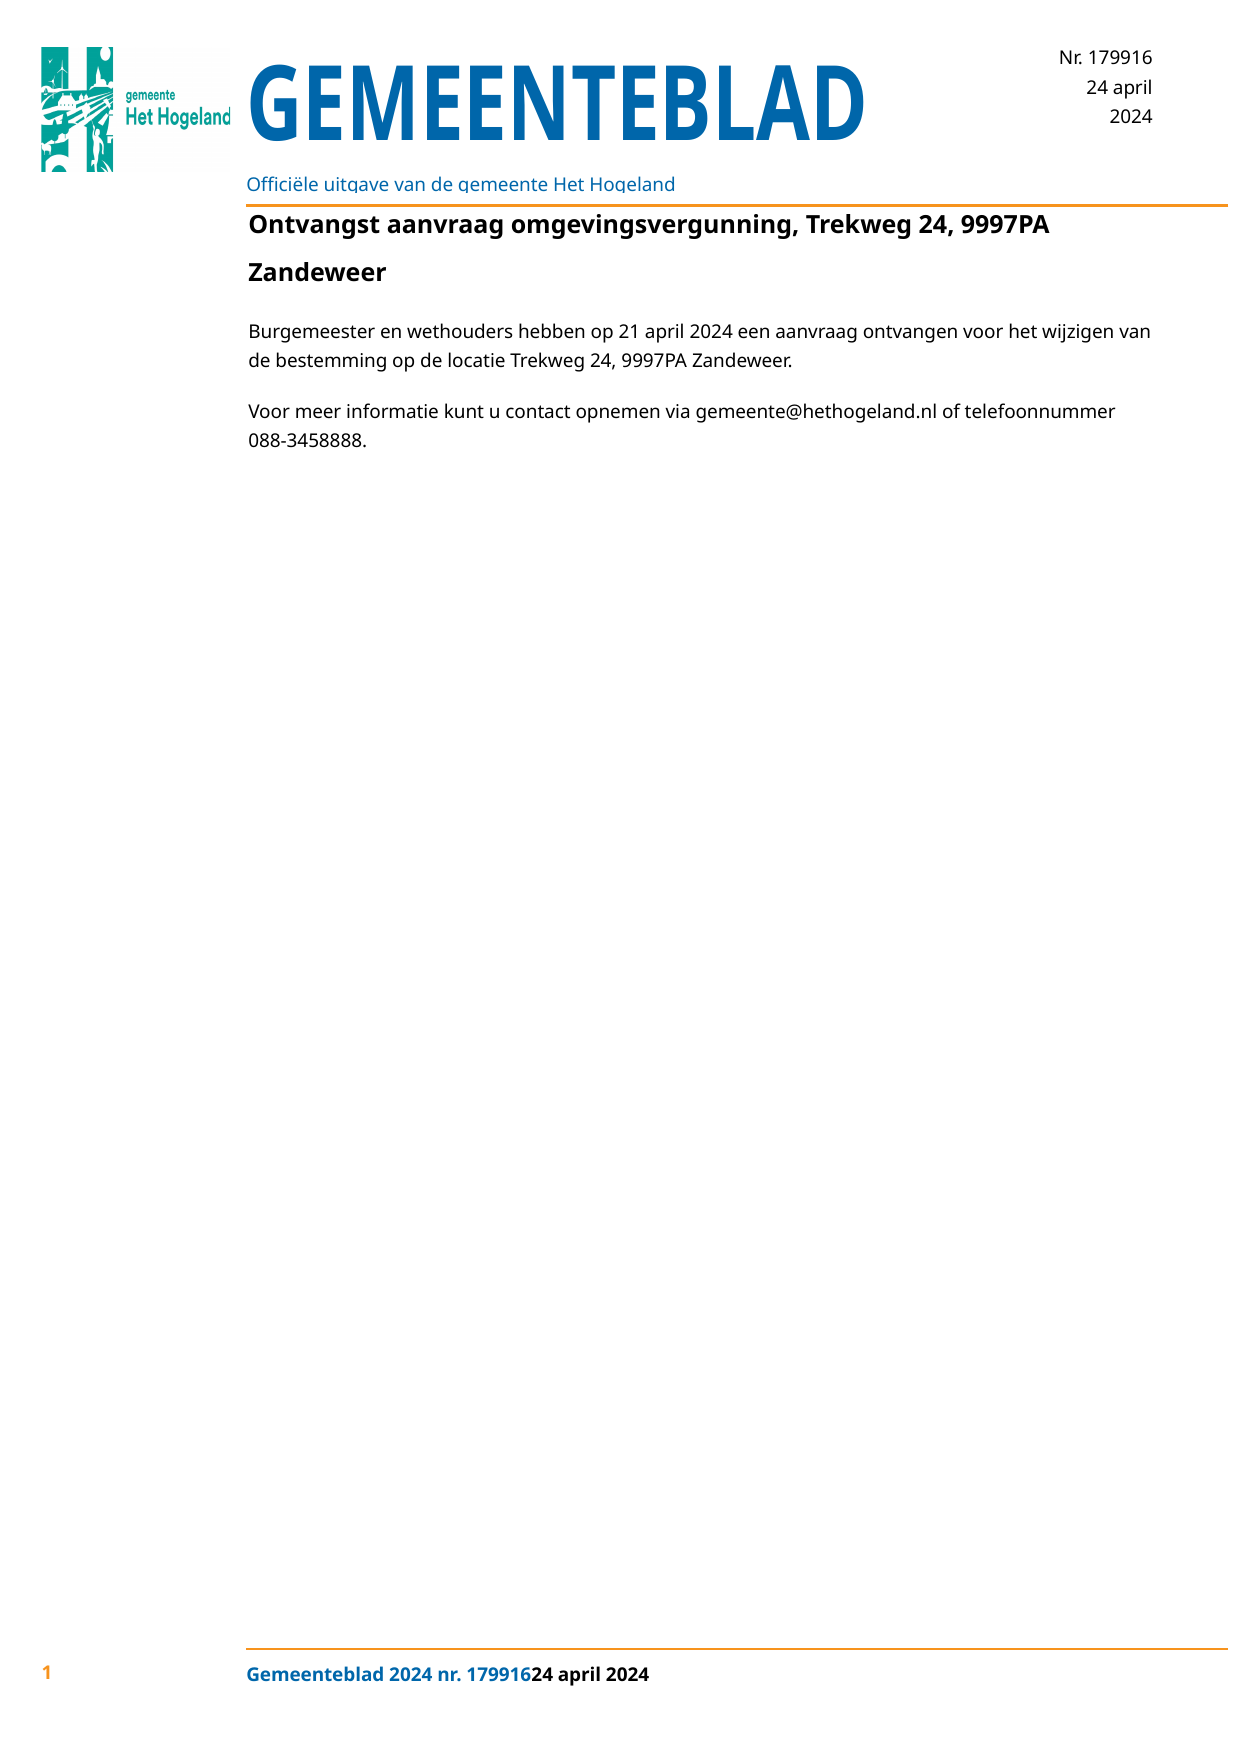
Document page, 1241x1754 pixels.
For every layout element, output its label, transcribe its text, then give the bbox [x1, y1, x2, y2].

text Ontvangst aanvraag omgevingsvergunning, Trekweg 24, 9997PA Zandeweer [248, 207, 1152, 288]
picture [41, 47, 231, 172]
text Burgemeester en wethouders hebben op 21 april 2024 een aanvraag ontvangen voor het wijzigen van de bestemming op de locatie Trekweg 24, 9997PA Zandeweer. [248, 318, 1152, 373]
text Voor meer informatie kunt u contact opnemen via gemeente@hethogeland.nl of telefoonnummer 088-3458888. [248, 398, 1152, 453]
